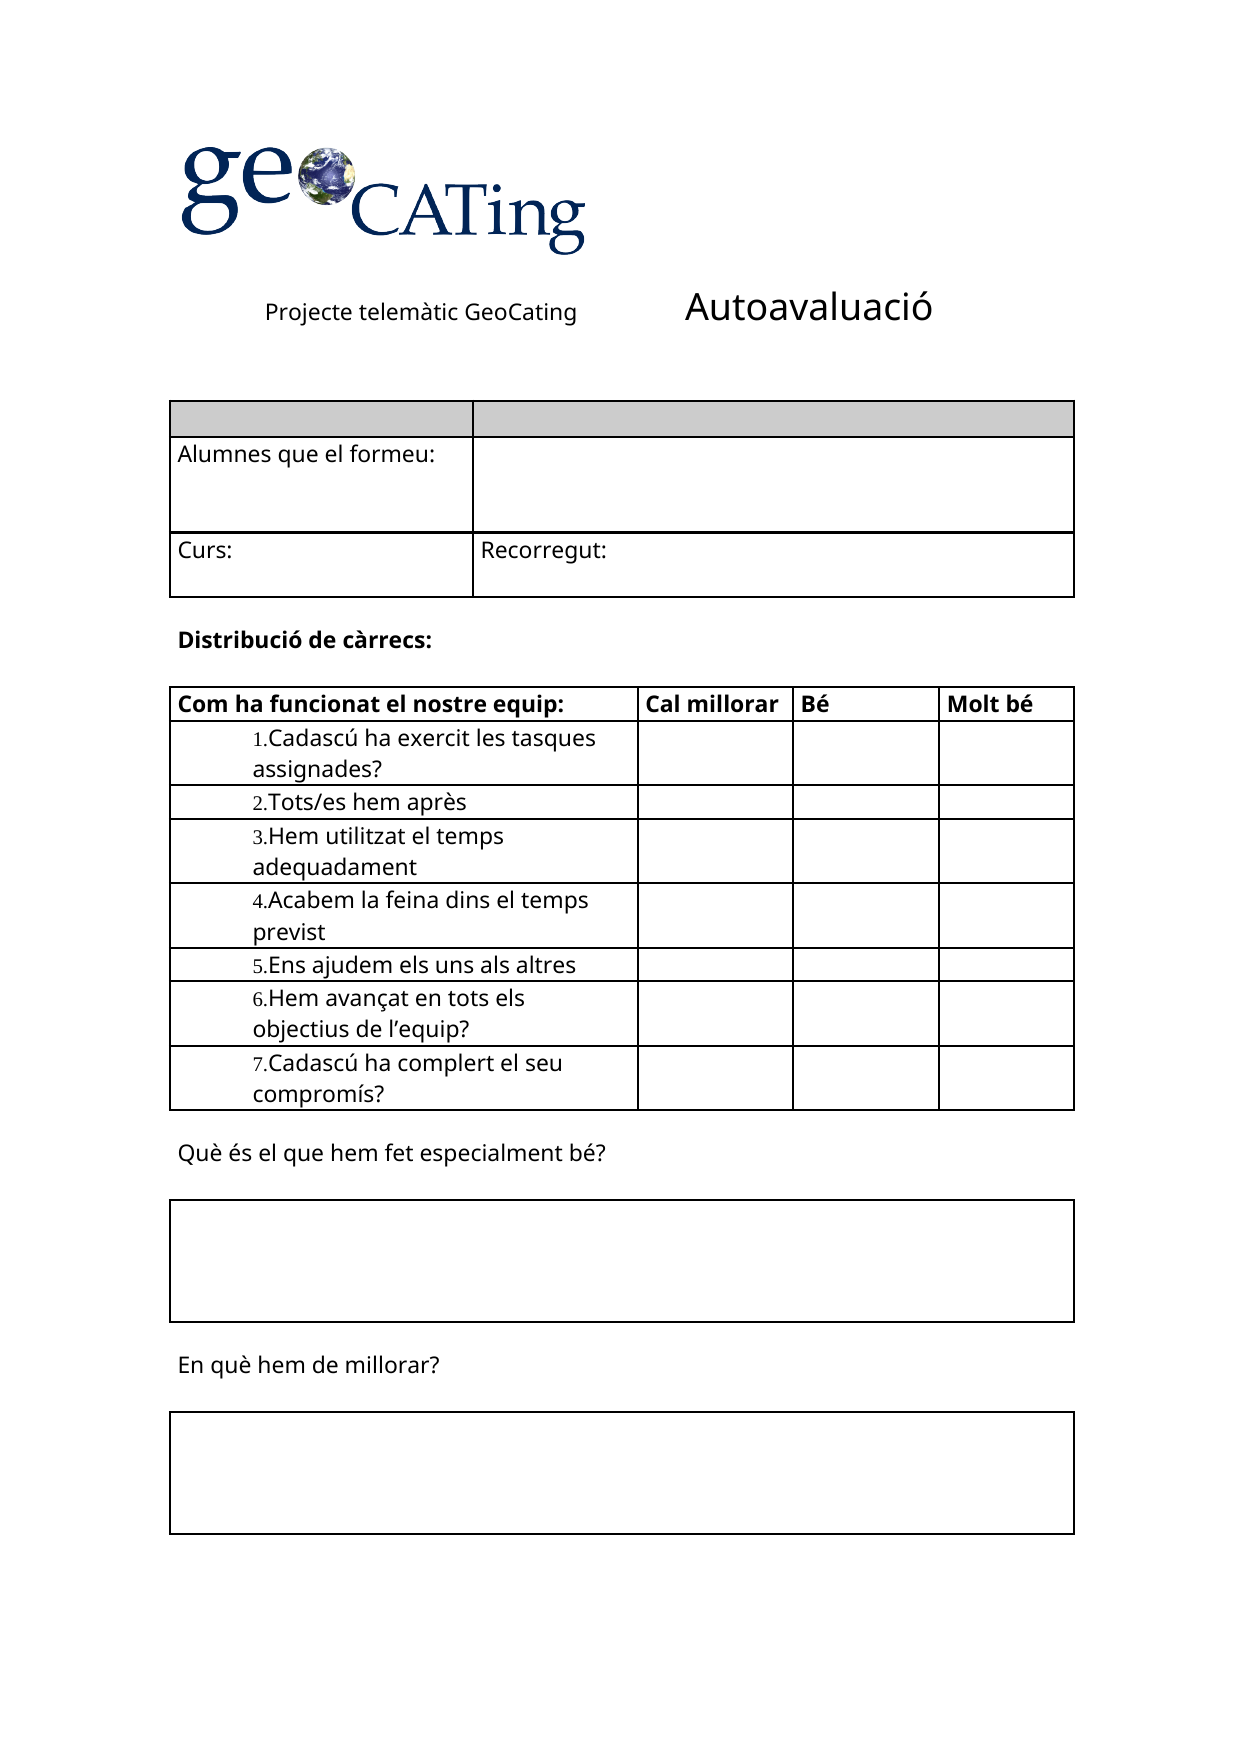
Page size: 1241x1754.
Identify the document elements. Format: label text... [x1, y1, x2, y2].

table_cell [794, 1047, 938, 1109]
table_cell Recorregut: [474, 534, 1073, 596]
table_cell [794, 820, 938, 882]
table_cell Tots/es hem après [171, 786, 637, 817]
table_cell [639, 1047, 792, 1109]
table_cell [639, 884, 792, 947]
table_cell Curs: [171, 534, 472, 596]
table_header Cal millorar [639, 688, 792, 719]
table_cell [794, 949, 938, 980]
table_header Molt bé [940, 688, 1073, 719]
table_cell [639, 786, 792, 817]
table_cell [639, 820, 792, 882]
picture [177, 147, 585, 255]
table_cell [940, 820, 1073, 882]
table_cell [940, 786, 1073, 817]
text En què hem de millorar? [177, 1348, 1063, 1380]
table_cell [639, 982, 792, 1044]
table_cell Alumnes que el formeu: [171, 438, 472, 531]
table_cell Ens ajudem els uns als altres [171, 949, 637, 980]
table_cell [940, 982, 1073, 1044]
table_cell [794, 722, 938, 784]
table_header [171, 402, 472, 436]
table_cell Acabem la feina dins el temps previst [171, 884, 637, 947]
table_cell [794, 884, 938, 947]
table_header [171, 1413, 1073, 1532]
table_cell [940, 1047, 1073, 1109]
table_header [474, 402, 1073, 436]
table_cell [639, 722, 792, 784]
table_cell [940, 722, 1073, 784]
table_cell [794, 982, 938, 1044]
table_cell [794, 786, 938, 817]
table_cell Cadascú ha complert el seu compromís? [171, 1047, 637, 1109]
table_cell [474, 438, 1073, 531]
text Què és el que hem fet especialment bé? [177, 1137, 1063, 1168]
table_cell [639, 949, 792, 980]
table_cell [940, 884, 1073, 947]
subtitle UTOAVProjecte telemàtic GeoCating AutoavaluacióALUACIÓ DE L’EQUIP [177, 280, 1063, 365]
table_header [171, 1201, 1073, 1321]
table_cell [940, 949, 1073, 980]
table_cell Cadascú ha exercit les tasques assignades? [171, 722, 637, 784]
table_cell Hem utilitzat el temps adequadament [171, 820, 637, 882]
table_header Com ha funcionat el nostre equip: [171, 688, 637, 719]
table_header Bé [794, 688, 938, 719]
table_cell Hem avançat en tots els objectius de l’equip? [171, 982, 637, 1044]
text Distribució de càrrecs: [177, 624, 1063, 655]
